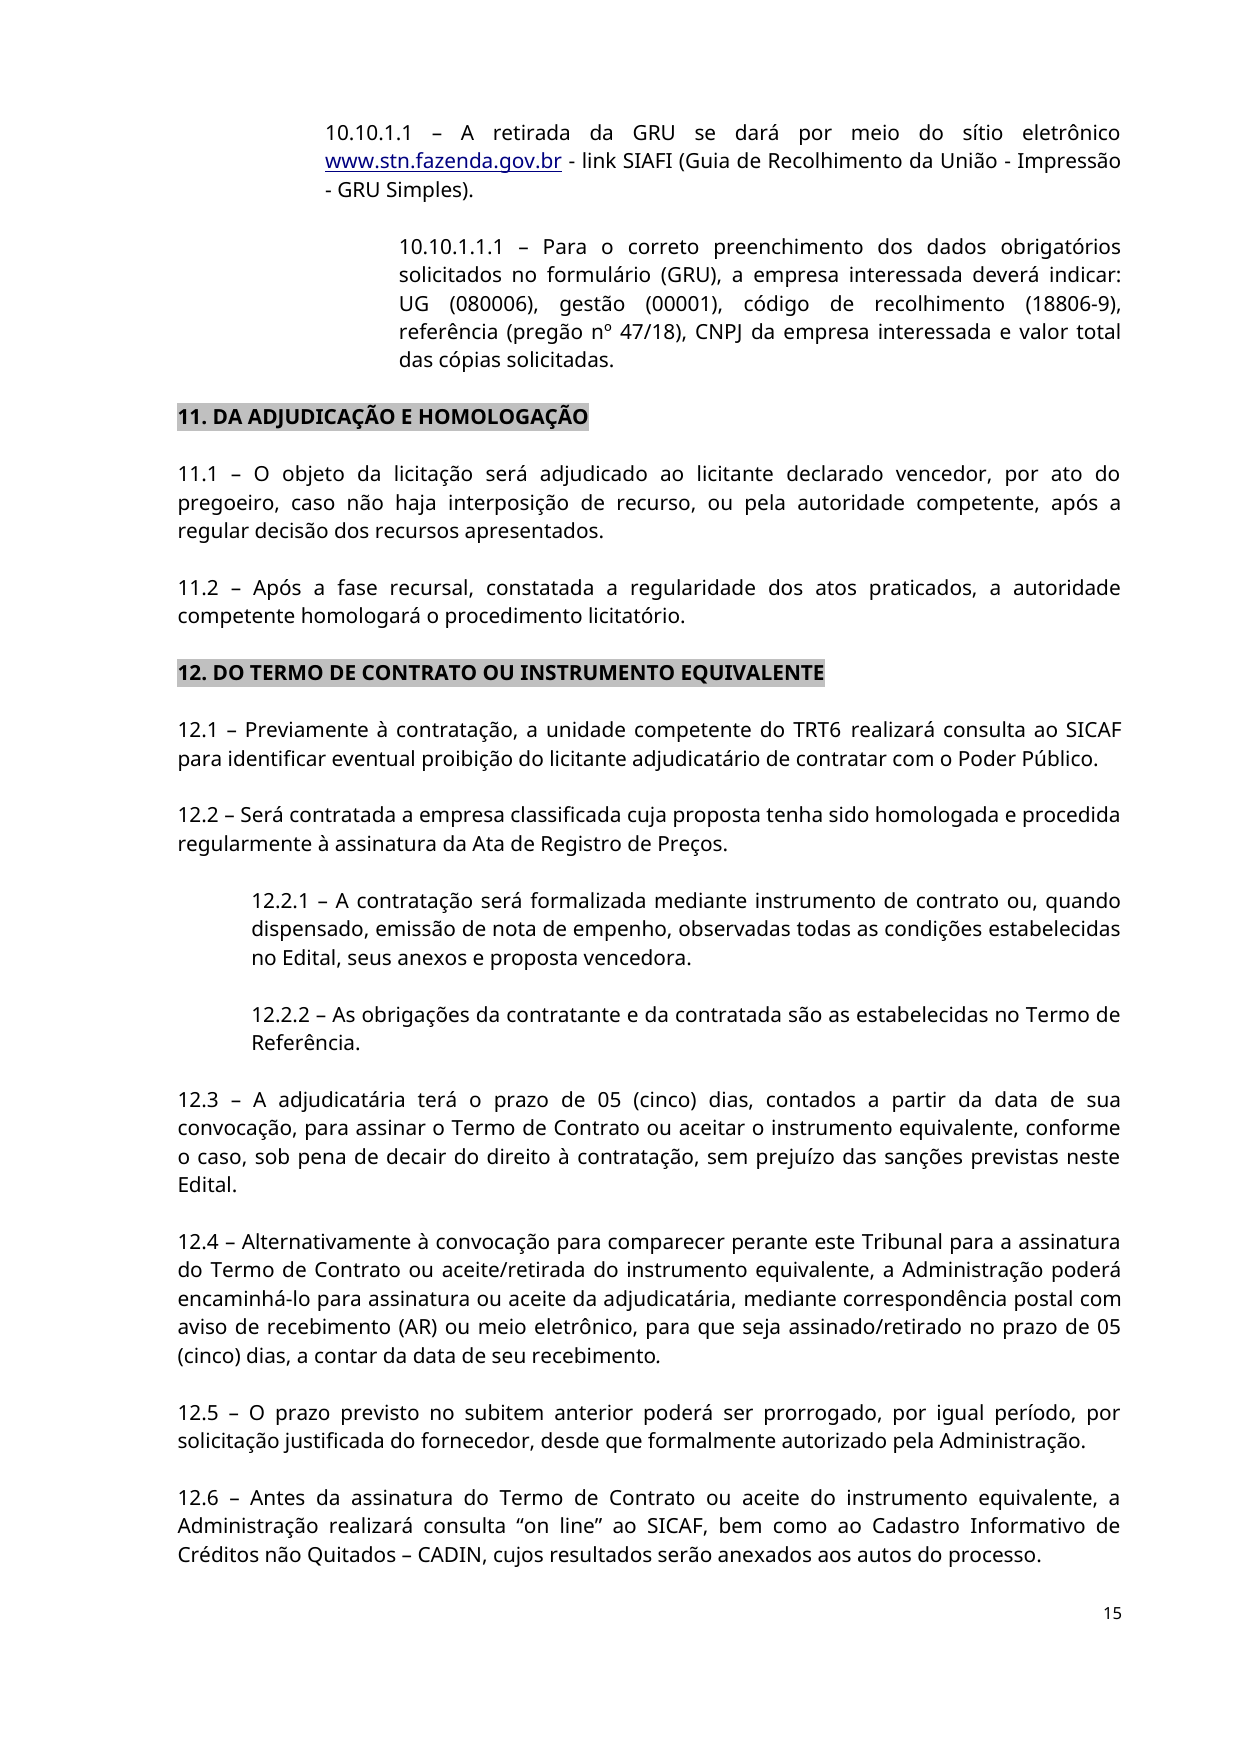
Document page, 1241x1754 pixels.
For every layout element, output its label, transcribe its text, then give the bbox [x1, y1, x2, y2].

text 12. DO TERMO DE CONTRATO OU INSTRUMENTO EQUIVALENTE [177, 658, 1122, 687]
text 11.1 – O objeto da licitação será adjudicado ao licitante declarado vencedor, por ato do pregoeiro, caso não haja interposição de recurso, ou pela autoridade competente, após a regular decisão dos recursos apresentados. [177, 459, 1122, 545]
text 12.4 – Alternativamente à convocação para comparecer perante este Tribunal para a assinatura do Termo de Contrato ou aceite/retirada do instrumento equivalente, a Administração poderá encaminhá-lo para assinatura ou aceite da adjudicatária, mediante correspondência postal com aviso de recebimento (AR) ou meio eletrônico, para que seja assinado/retirado no prazo de 05 (cinco) dias, a contar da data de seu recebimento. [177, 1227, 1122, 1369]
text 12.5 – O prazo previsto no subitem anterior poderá ser prorrogado, por igual período, por solicitação justificada do fornecedor, desde que formalmente autorizado pela Administração. [177, 1398, 1122, 1455]
text 12.3 – A adjudicatária terá o prazo de 05 (cinco) dias, contados a partir da data de sua convocação, para assinar o Termo de Contrato ou aceitar o instrumento equivalente, conforme o caso, sob pena de decair do direito à contratação, sem prejuízo das sanções previstas neste Edital. [177, 1085, 1122, 1199]
text 12.2.2 – As obrigações da contratante e da contratada são as estabelecidas no Termo de Referência. [251, 1000, 1122, 1057]
text 11.2 – Após a fase recursal, constatada a regularidade dos atos praticados, a autoridade competente homologará o procedimento licitatório. [177, 573, 1122, 630]
text 12.6 – Antes da assinatura do Termo de Contrato ou aceite do instrumento equivalente, a Administração realizará consulta “on line” ao SICAF, bem como ao Cadastro Informativo de Créditos não Quitados – CADIN, cujos resultados serão anexados aos autos do processo. [177, 1483, 1122, 1568]
text 12.2.1 – A contratação será formalizada mediante instrumento de contrato ou, quando dispensado, emissão de nota de empenho, observadas todas as condições estabelecidas no Edital, seus anexos e proposta vencedora. [251, 886, 1122, 971]
text 11. DA ADJUDICAÇÃO E HOMOLOGAÇÃO [177, 402, 1122, 431]
text 10.10.1.1 – A retirada da GRU se dará por meio do sítio eletrônico www.stn.fazenda.gov.br - link SIAFI (Guia de Recolhimento da União - Impressão - GRU Simples). [325, 118, 1122, 203]
text 10.10.1.1.1 – Para o correto preenchimento dos dados obrigatórios solicitados no formulário (GRU), a empresa interessada deverá indicar: UG (080006), gestão (00001), código de recolhimento (18806-9), referência (pregão nº 47/18), CNPJ da empresa interessada e valor total das cópias solicitadas. [399, 232, 1122, 374]
text 12.2 – Será contratada a empresa classificada cuja proposta tenha sido homologada e procedida regularmente à assinatura da Ata de Registro de Preços. [177, 801, 1122, 857]
list 12.1 – Previamente à contratação, a unidade competente do TRT6 realizará consulta ao SICAF para identificar eventual proibição do licitante adjudicatário de contratar com o Poder Público. [177, 715, 1122, 772]
